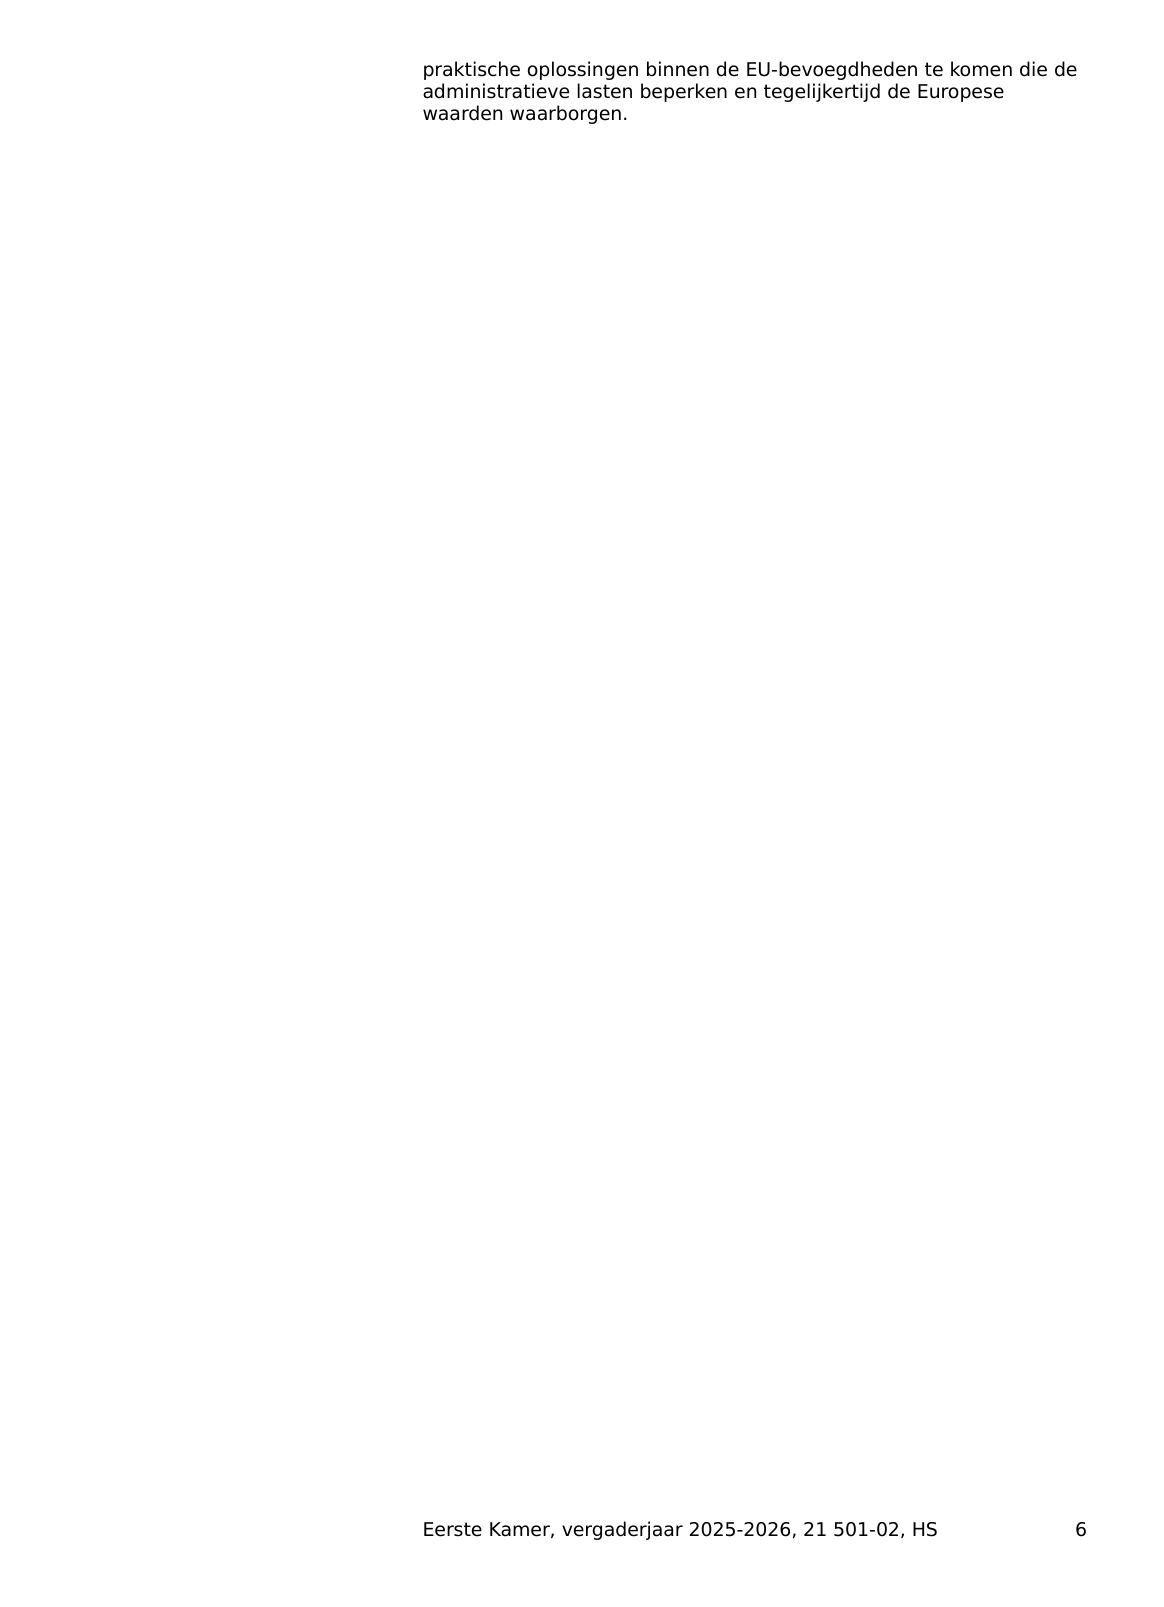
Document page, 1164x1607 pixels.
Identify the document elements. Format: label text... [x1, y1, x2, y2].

text praktische oplossingen binnen de EU-bevoegdheden te komen die de administratieve lasten beperken en tegelijkertijd de Europese waarden waarborgen. [422, 59, 1087, 125]
